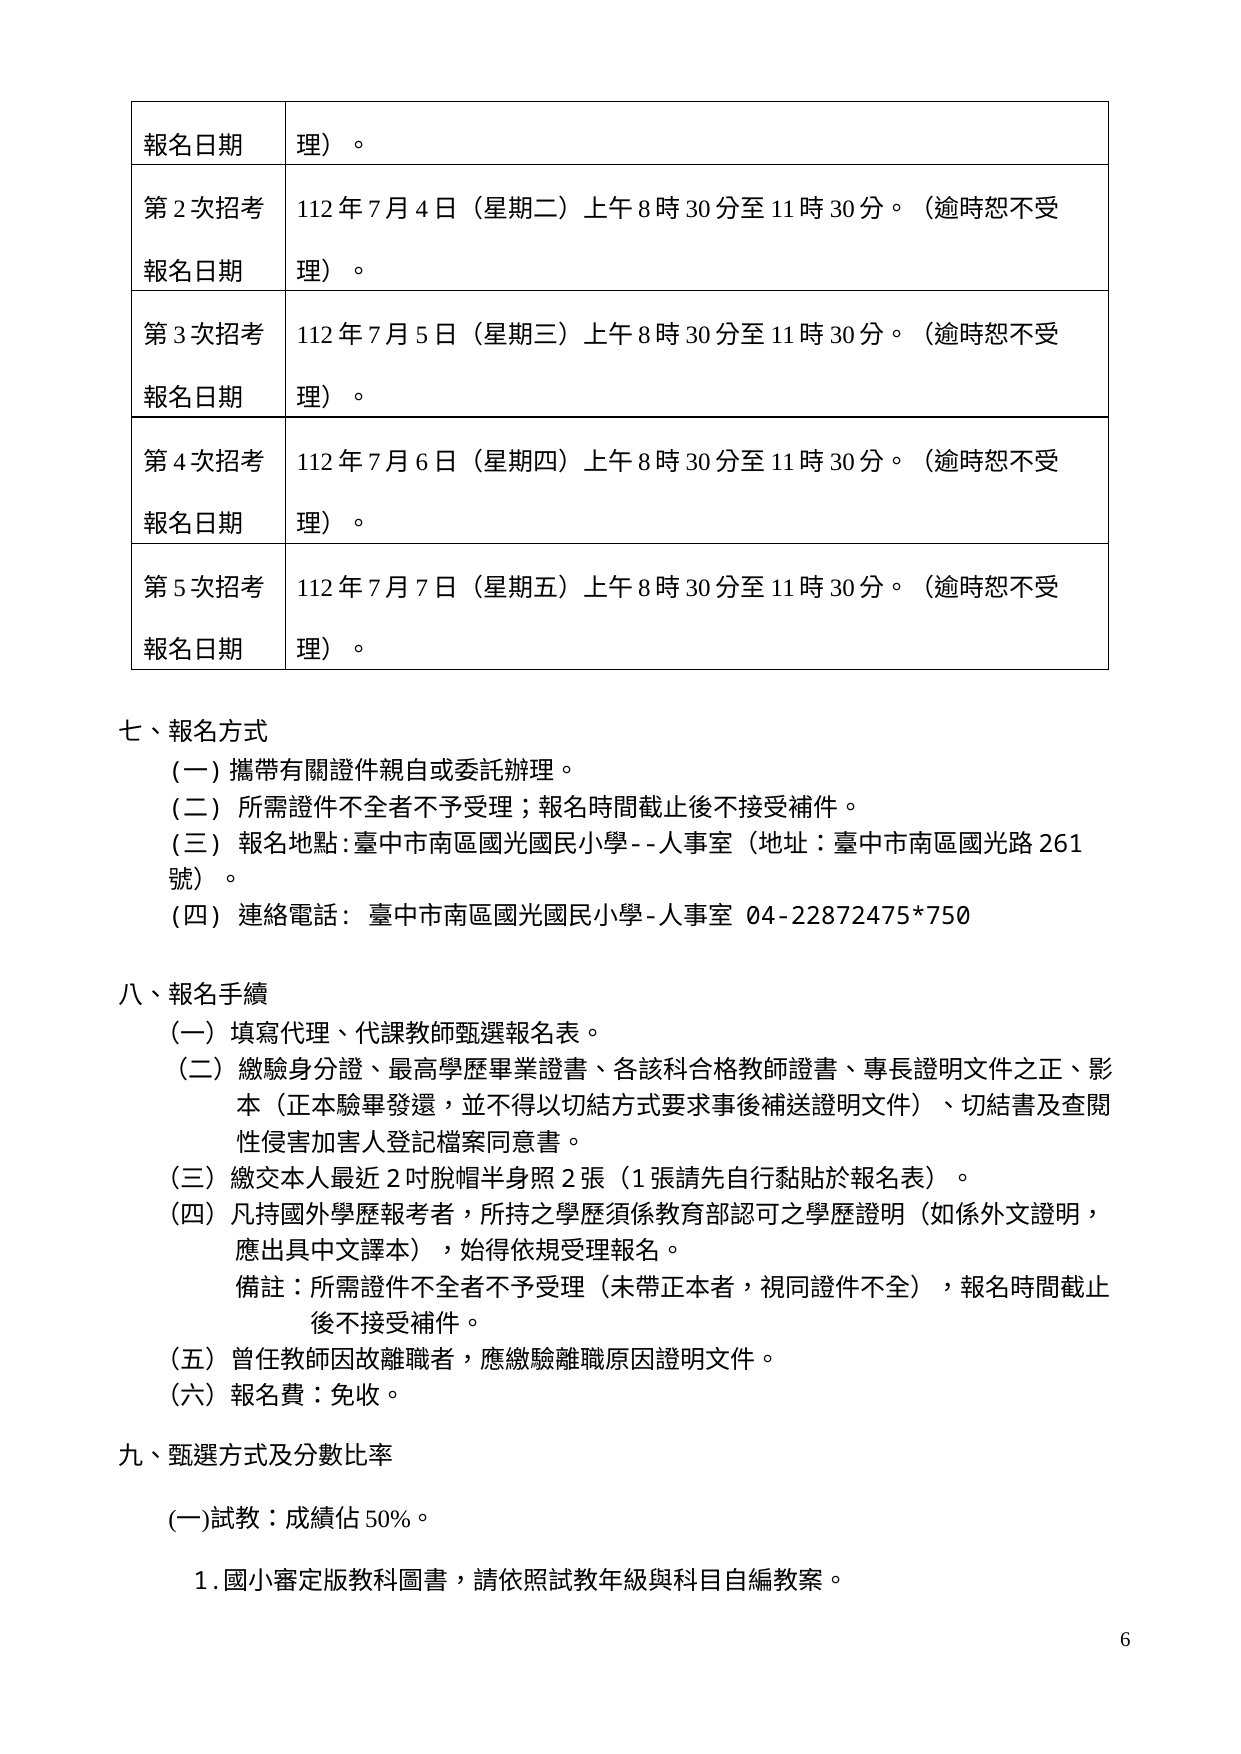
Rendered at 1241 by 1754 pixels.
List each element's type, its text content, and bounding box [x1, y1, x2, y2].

text 備註：所需證件不全者不予受理（未帶正本者，視同證件不全），報名時間截止後不接受補件。 [235, 1267, 1122, 1339]
table_cell 第4次招考報名日期 [132, 418, 285, 542]
text 1.國小審定版教科圖書，請依照試教年級與科目自編教案。 [118, 1537, 1122, 1599]
text (三) 報名地點:臺中市南區國光國民小學--人事室（地址：臺中市南區國光路261號）。 [168, 823, 1122, 896]
text （三）繳交本人最近2吋脫帽半身照2張（1張請先自行黏貼於報名表）。 [156, 1158, 1122, 1194]
table_header 報名日期 [132, 102, 285, 164]
text (一)試教：成績佔50%。 [168, 1474, 1122, 1537]
text （二）繳驗身分證、最高學歷畢業證書、各該科合格教師證書、專長證明文件之正、影本（正本驗畢發還，並不得以切結方式要求事後補送證明文件）、切結書及查閱性侵害加害人登記檔案同意書。 [118, 1049, 1122, 1158]
text （五）曾任教師因故離職者，應繳驗離職原因證明文件。 [156, 1339, 1122, 1376]
table_cell 112年7月4日（星期二）上午8時30分至11時30分。（逾時恕不受理）。 [286, 165, 1108, 290]
text （一）填寫代理、代課教師甄選報名表。 [118, 1013, 1122, 1049]
text 七、報名方式 [118, 688, 1122, 751]
table_cell 第2次招考報名日期 [132, 165, 285, 290]
table_cell 112年7月5日（星期三）上午8時30分至11時30分。（逾時恕不受理）。 [286, 291, 1108, 416]
table_cell 112年7月6日（星期四）上午8時30分至11時30分。（逾時恕不受理）。 [286, 418, 1108, 542]
text (四) 連絡電話: 臺中市南區國光國民小學-人事室 04-22872475*750 [168, 896, 1122, 932]
text (一) 攜帶有關證件親自或委託辦理。 [168, 751, 1122, 787]
table_cell 112年7月7日（星期五）上午8時30分至11時30分。（逾時恕不受理）。 [286, 544, 1108, 668]
text (二) 所需證件不全者不予受理；報名時間截止後不接受補件。 [168, 787, 1122, 823]
text （六）報名費：免收。 [156, 1376, 1122, 1412]
text （四）凡持國外學歷報考者，所持之學歷須係教育部認可之學歷證明（如係外文證明，應出具中文譯本），始得依規受理報名。 [156, 1194, 1122, 1267]
table_cell 第3次招考報名日期 [132, 291, 285, 416]
table_cell 第5次招考報名日期 [132, 544, 285, 668]
text 八、報名手續 [118, 951, 1122, 1013]
text 九、甄選方式及分數比率 [118, 1412, 1122, 1474]
table_header 理）。 [286, 102, 1108, 164]
